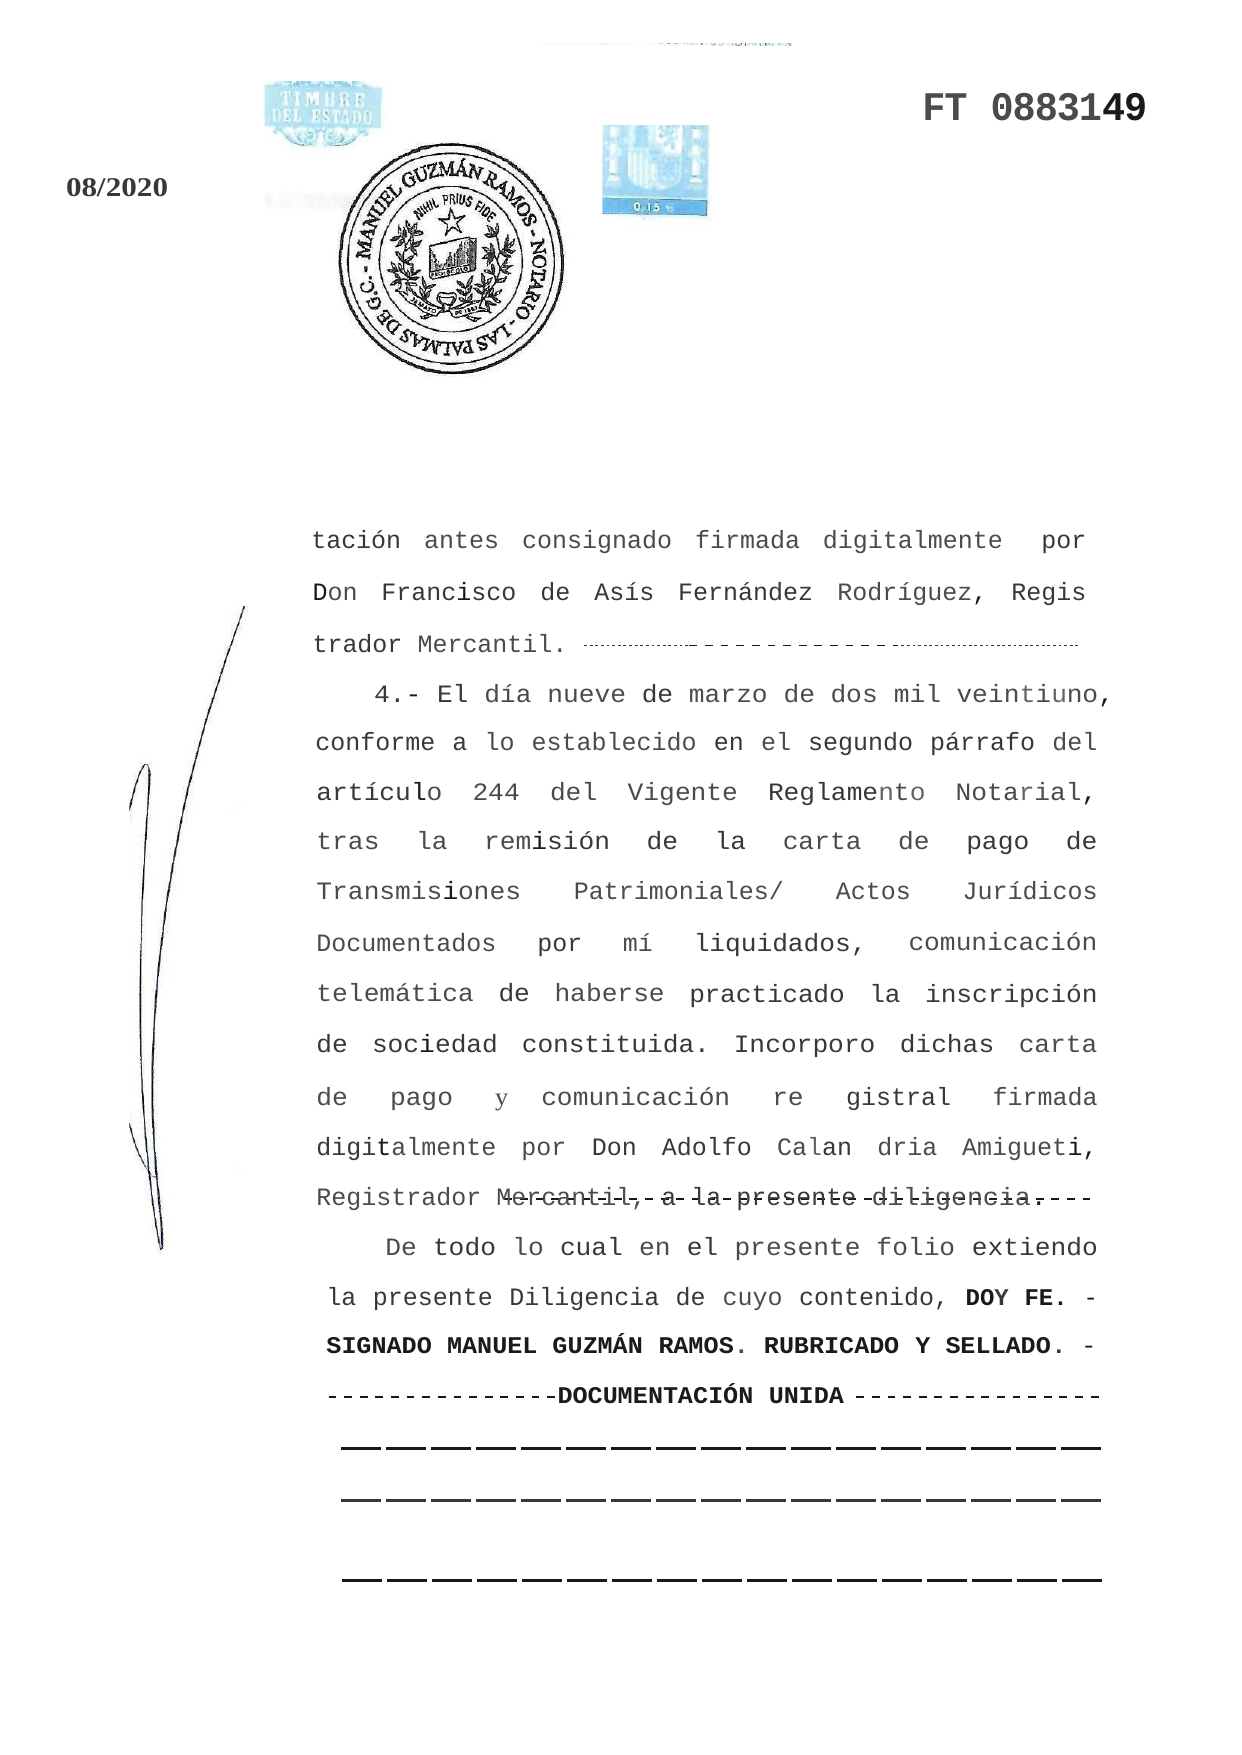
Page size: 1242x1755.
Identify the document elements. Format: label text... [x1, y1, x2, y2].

text FT 0883149 [922, 86, 1169, 132]
text tación antes consignado firmada digitalmente por Don Francisco de Asís Fernández Rodríguez, Regis­ trador Mercantil. [311, 528, 1086, 659]
text [570, 171, 602, 203]
text 4.- El día nueve de marzo de dos mil veintiuno, [374, 683, 1169, 707]
text conforme a lo establecido en el segundo párrafo del artículo 244 del Vigente Reglamento Notarial, tras la remisión de la carta de pago de Transmisiones Patrimoniales/ Actos Jurídicos Documentados por mí liquidados, comunicación telemática de haberse practicado la inscripción de sociedad constituida. Incorporo dichas carta de pago y comunicación re­ gistral firmada digitalmente por Don Adolfo Calan­ dria Amigueti, Registrador Mercantil, a la presente diligencia. [315, 729, 1097, 1212]
text DOCUMENTACIÓN UNIDA [557, 1384, 1169, 1411]
text De todo lo cual en el presente folio extiendo la presente Diligencia de cuyo contenido, DOY FE. - SIGNADO MANUEL GUZMÁN RAMOS. RUBRICADO Y SELLADO. - [326, 1234, 1098, 1361]
text 08/2020 [66, 171, 264, 203]
